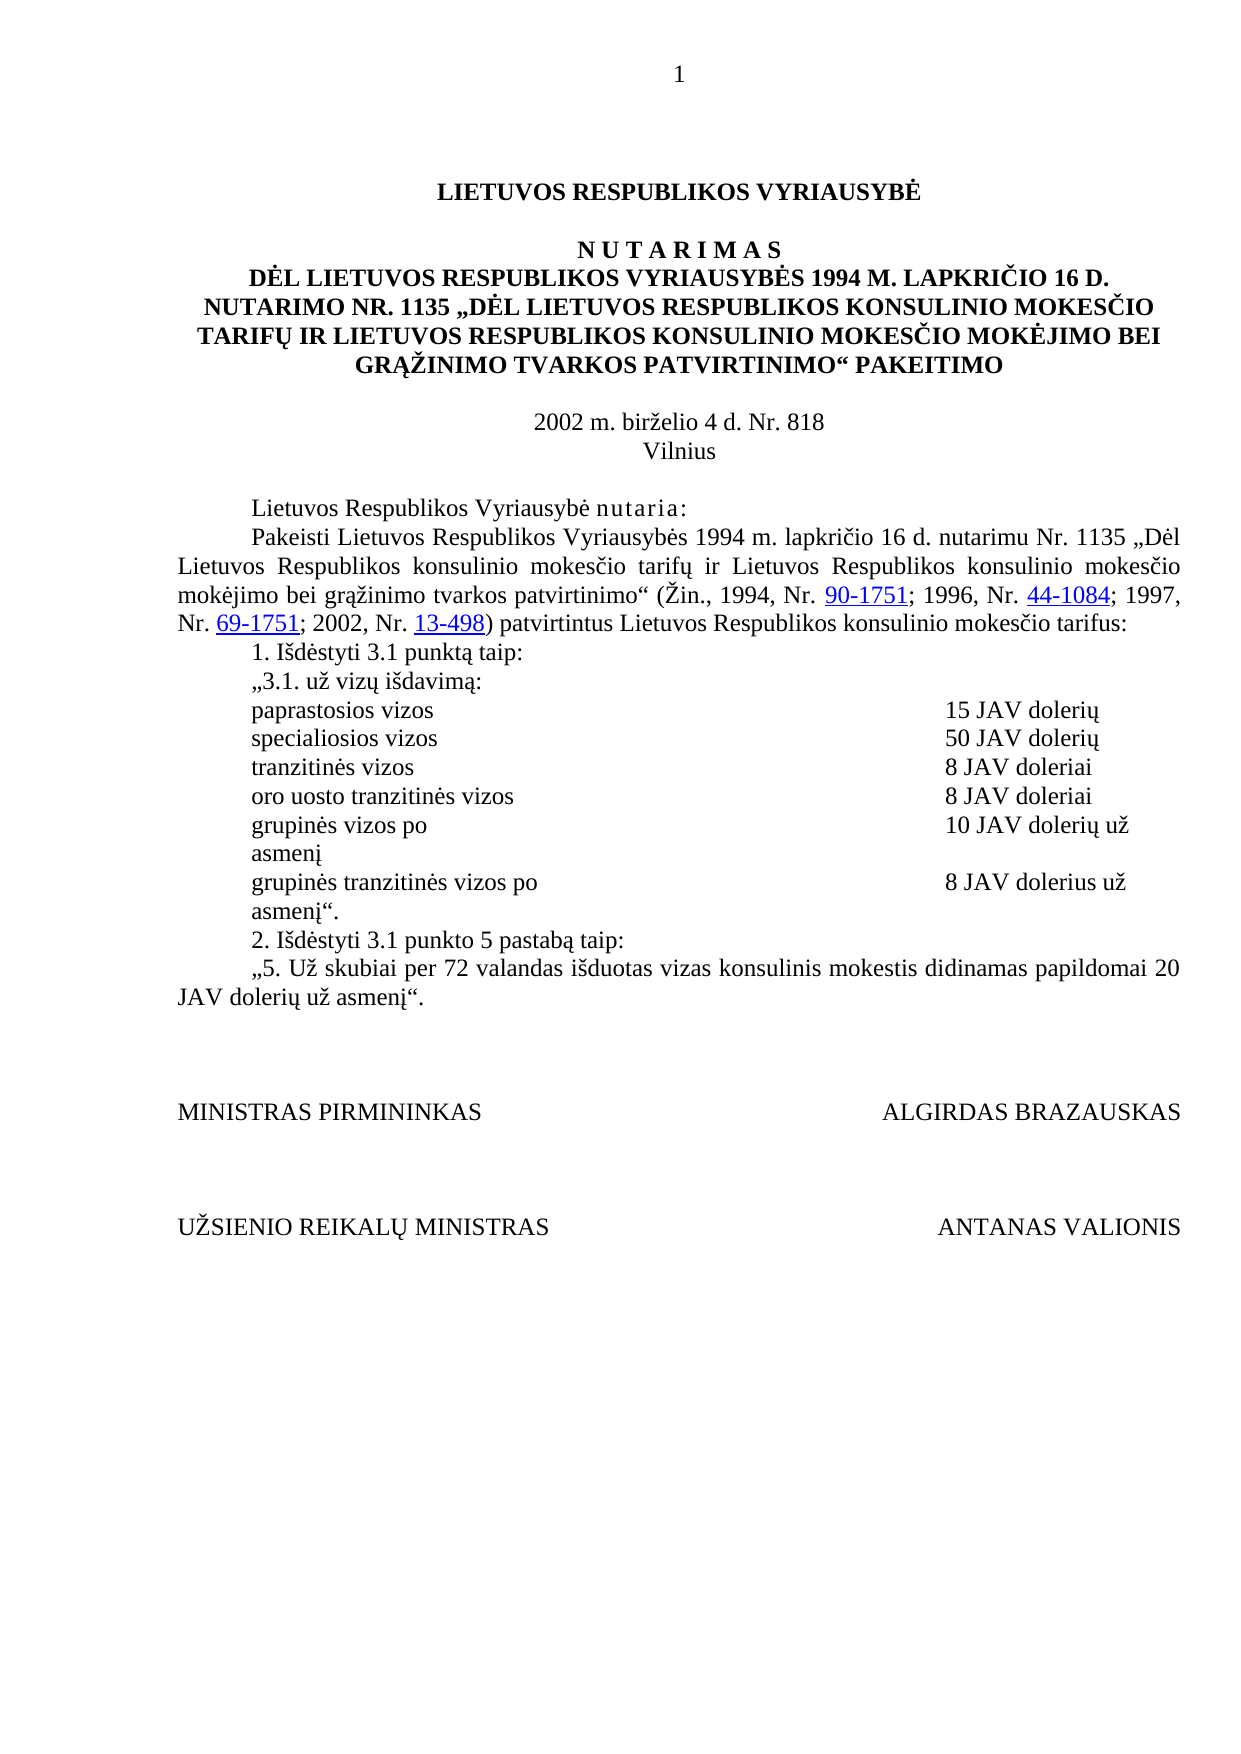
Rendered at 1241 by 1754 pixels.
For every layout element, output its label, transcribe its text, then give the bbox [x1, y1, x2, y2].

text LIETUVOS RESPUBLIKOS VYRIAUSYBĖ [177, 177, 1181, 206]
text MINISTRAS PIRMININKAS ALGIRDAS BRAZAUSKAS [177, 1097, 1181, 1126]
text UŽSIENIO REIKALŲ MINISTRAS ANTANAS VALIONIS [177, 1212, 1181, 1241]
text „5. Už skubiai per 72 valandas išduotas vizas konsulinis mokestis didinamas papildomai 20 JAV dolerių už asmenį“. [177, 953, 1181, 1011]
text „3.1. už vizų išdavimą: [177, 666, 1181, 695]
text N U T A R I M A S [177, 235, 1181, 263]
text DĖL LIETUVOS RESPUBLIKOS VYRIAUSYBĖS 1994 M. LAPKRIČIO 16 D. NUTARIMO NR. 1135 „DĖL LIETUVOS RESPUBLIKOS KONSULINIO MOKESČIO TARIFŲ IR LIETUVOS RESPUBLIKOS KONSULINIO MOKESČIO MOKĖJIMO BEI GRĄŽINIMO TVARKOS PATVIRTINIMO“ PAKEITIMO [177, 263, 1181, 378]
text grupinės vizos po 10 JAV dolerių už asmenį [251, 810, 1181, 867]
text oro uosto tranzitinės vizos 8 JAV doleriai [251, 781, 1181, 810]
text tranzitinės vizos 8 JAV doleriai [251, 752, 1181, 781]
text grupinės tranzitinės vizos po 8 JAV dolerius už asmenį“. [251, 867, 1181, 925]
text Lietuvos Respublikos Vyriausybė nutaria: [177, 493, 1181, 522]
text Vilnius [177, 436, 1181, 465]
text 2. Išdėstyti 3.1 punkto 5 pastabą taip: [177, 925, 1181, 953]
text specialiosios vizos 50 JAV dolerių [251, 723, 1181, 752]
text Pakeisti Lietuvos Respublikos Vyriausybės 1994 m. lapkričio 16 d. nutarimu Nr. 1135 „Dėl Lietuvos Respublikos konsulinio mokesčio tarifų ir Lietuvos Respublikos konsulinio mokesčio mokėjimo bei grąžinimo tvarkos patvirtinimo“ (Žin., 1994, Nr. 90-1751; 1996, Nr. 44-1084; 1997, Nr. 69-1751; 2002, Nr. 13-498) patvirtintus Lietuvos Respublikos konsulinio mokesčio tarifus: [177, 522, 1181, 637]
text paprastosios vizos 15 JAV dolerių [251, 695, 1181, 723]
text 1. Išdėstyti 3.1 punktą taip: [177, 637, 1181, 666]
text 2002 m. birželio 4 d. Nr. 818 [177, 407, 1181, 436]
